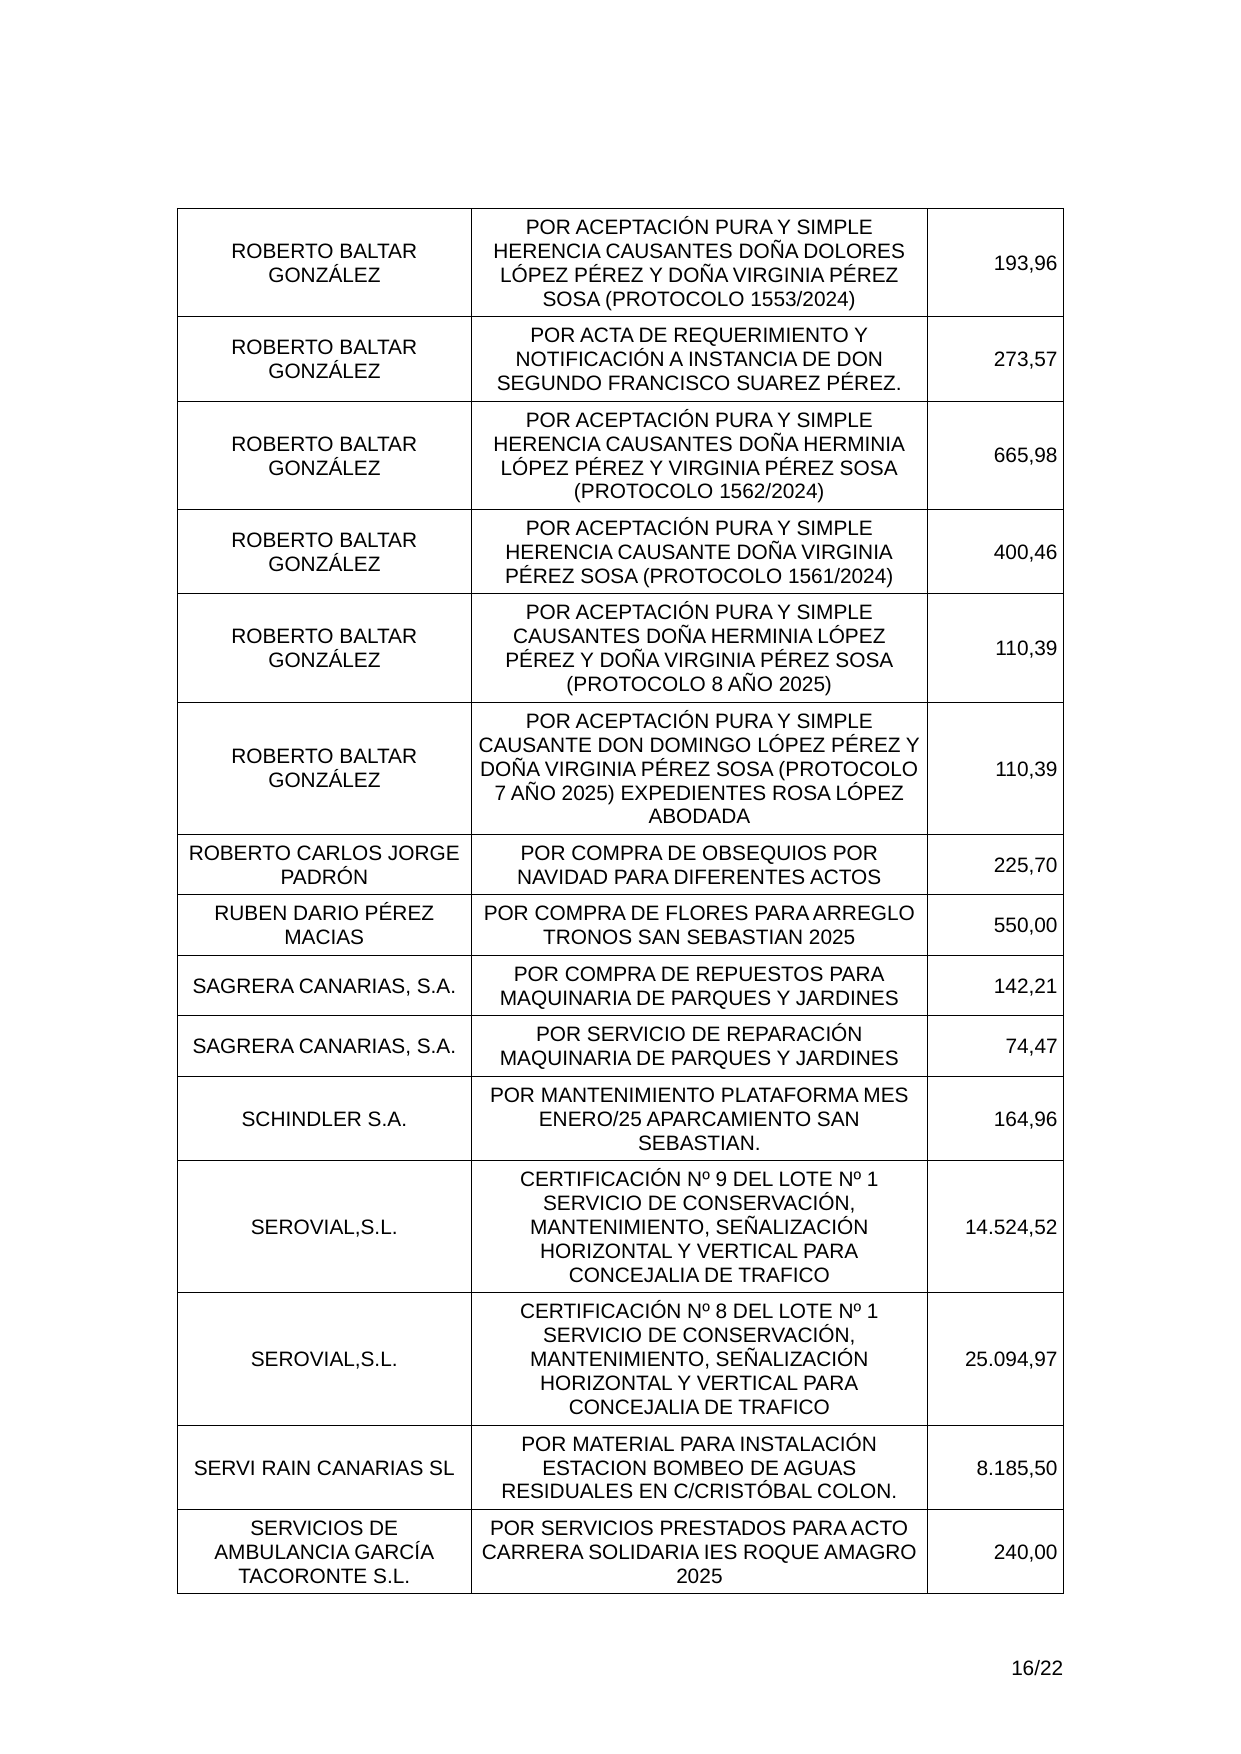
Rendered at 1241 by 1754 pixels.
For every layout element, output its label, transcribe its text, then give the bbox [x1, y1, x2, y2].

table_cell ROBERTO BALTAR GONZÁLEZ [178, 317, 471, 401]
table_cell 110,39 [928, 703, 1063, 834]
table_cell 225,70 [928, 835, 1063, 894]
table_cell 25.094,97 [928, 1293, 1063, 1424]
table_cell 665,98 [928, 402, 1063, 509]
table_cell POR MATERIAL PARA INSTALACIÓN ESTACION BOMBEO DE AGUAS RESIDUALES EN C/CRISTÓBAL COLON. [472, 1426, 927, 1509]
table_cell ROBERTO BALTAR GONZÁLEZ [178, 510, 471, 593]
table_cell 273,57 [928, 317, 1063, 401]
table_cell POR COMPRA DE REPUESTOS PARA MAQUINARIA DE PARQUES Y JARDINES [472, 956, 927, 1015]
table_cell CERTIFICACIÓN Nº 9 DEL LOTE Nº 1 SERVICIO DE CONSERVACIÓN, MANTENIMIENTO, SEÑALIZACIÓN HORIZONTAL Y VERTICAL PARA CONCEJALIA DE TRAFICO [472, 1161, 927, 1292]
table_cell POR ACEPTACIÓN PURA Y SIMPLE HERENCIA CAUSANTES DOÑA HERMINIA LÓPEZ PÉREZ Y VIRGINIA PÉREZ SOSA (PROTOCOLO 1562/2024) [472, 402, 927, 509]
table_cell SAGRERA CANARIAS, S.A. [178, 956, 471, 1015]
table_cell POR ACEPTACIÓN PURA Y SIMPLE HERENCIA CAUSANTE DOÑA VIRGINIA PÉREZ SOSA (PROTOCOLO 1561/2024) [472, 510, 927, 593]
table_cell SERVI RAIN CANARIAS SL [178, 1426, 471, 1509]
table_cell SCHINDLER S.A. [178, 1077, 471, 1160]
table_cell POR ACEPTACIÓN PURA Y SIMPLE CAUSANTES DOÑA HERMINIA LÓPEZ PÉREZ Y DOÑA VIRGINIA PÉREZ SOSA (PROTOCOLO 8 AÑO 2025) [472, 594, 927, 702]
table_cell 164,96 [928, 1077, 1063, 1160]
table_cell ROBERTO BALTAR GONZÁLEZ [178, 703, 471, 834]
table_cell SEROVIAL,S.L. [178, 1293, 471, 1424]
table_cell POR MANTENIMIENTO PLATAFORMA MES ENERO/25 APARCAMIENTO SAN SEBASTIAN. [472, 1077, 927, 1160]
table_cell POR SERVICIO DE REPARACIÓN MAQUINARIA DE PARQUES Y JARDINES [472, 1016, 927, 1076]
table_cell 14.524,52 [928, 1161, 1063, 1292]
table_cell 400,46 [928, 510, 1063, 593]
table_cell POR COMPRA DE OBSEQUIOS POR NAVIDAD PARA DIFERENTES ACTOS [472, 835, 927, 894]
table_cell ROBERTO CARLOS JORGE PADRÓN [178, 835, 471, 894]
table_cell ROBERTO BALTAR GONZÁLEZ [178, 402, 471, 509]
table_cell CERTIFICACIÓN Nº 8 DEL LOTE Nº 1 SERVICIO DE CONSERVACIÓN, MANTENIMIENTO, SEÑALIZACIÓN HORIZONTAL Y VERTICAL PARA CONCEJALIA DE TRAFICO [472, 1293, 927, 1424]
table_cell SEROVIAL,S.L. [178, 1161, 471, 1292]
table_cell 142,21 [928, 956, 1063, 1015]
table_cell 110,39 [928, 594, 1063, 702]
table_cell ROBERTO BALTAR GONZÁLEZ [178, 594, 471, 702]
table_cell SAGRERA CANARIAS, S.A. [178, 1016, 471, 1076]
table_cell POR ACEPTACIÓN PURA Y SIMPLE HERENCIA CAUSANTES DOÑA DOLORES LÓPEZ PÉREZ Y DOÑA VIRGINIA PÉREZ SOSA (PROTOCOLO 1553/2024) [472, 209, 927, 316]
table_cell SERVICIOS DE AMBULANCIA GARCÍA TACORONTE S.L. [178, 1510, 471, 1593]
table_cell RUBEN DARIO PÉREZ MACIAS [178, 895, 471, 955]
table_cell POR ACEPTACIÓN PURA Y SIMPLE CAUSANTE DON DOMINGO LÓPEZ PÉREZ Y DOÑA VIRGINIA PÉREZ SOSA (PROTOCOLO 7 AÑO 2025) EXPEDIENTES ROSA LÓPEZ ABODADA [472, 703, 927, 834]
table_cell POR ACTA DE REQUERIMIENTO Y NOTIFICACIÓN A INSTANCIA DE DON SEGUNDO FRANCISCO SUAREZ PÉREZ. [472, 317, 927, 401]
table_cell 8.185,50 [928, 1426, 1063, 1509]
table_cell ROBERTO BALTAR GONZÁLEZ [178, 209, 471, 316]
table_cell POR COMPRA DE FLORES PARA ARREGLO TRONOS SAN SEBASTIAN 2025 [472, 895, 927, 955]
table_cell 193,96 [928, 209, 1063, 316]
table_cell 550,00 [928, 895, 1063, 955]
table_cell POR SERVICIOS PRESTADOS PARA ACTO CARRERA SOLIDARIA IES ROQUE AMAGRO 2025 [472, 1510, 927, 1593]
table_cell 240,00 [928, 1510, 1063, 1593]
table_cell 74,47 [928, 1016, 1063, 1076]
